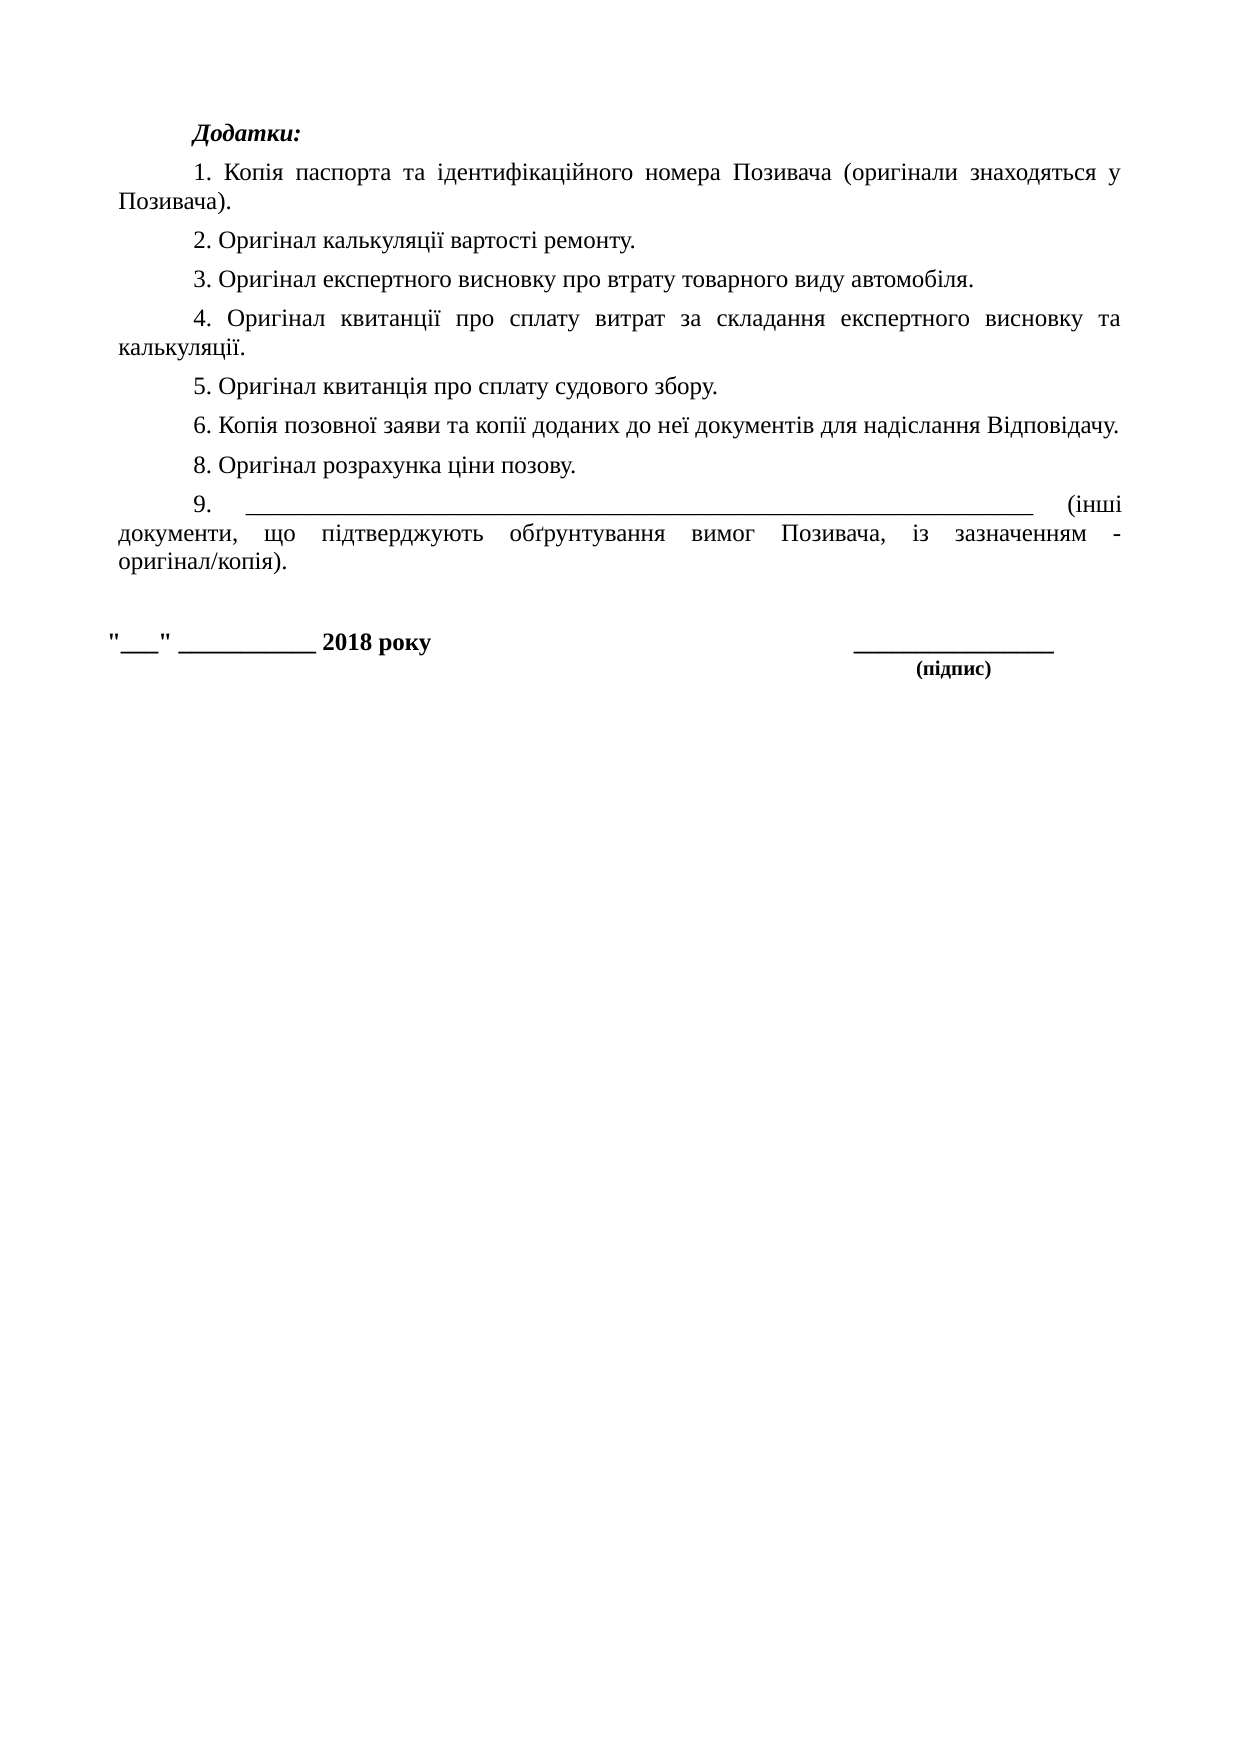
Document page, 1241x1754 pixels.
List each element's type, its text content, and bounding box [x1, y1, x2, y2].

text 9. _______________________________________________________________ (інші документи, що підтверджують обґрунтування вимог Позивача, із зазначенням - оригінал/копія). [118, 489, 1122, 575]
text 1. Копія паспорта та ідентифікаційного номера Позивача (оригінали знаходяться у Позивача). [118, 157, 1122, 215]
text 2. Оригінал калькуляції вартості ремонту. [118, 225, 1122, 254]
text 5. Оригінал квитанція про сплату судового збору. [118, 371, 1122, 400]
text Додатки: [118, 118, 1122, 147]
table_header "___" ___________ 2018 року [96, 614, 667, 692]
text 6. Копія позовної заяви та копії доданих до неї документів для надіслання Відповідачу. [118, 411, 1122, 439]
text 8. Оригінал розрахунка ціни позову. [118, 450, 1122, 478]
text 3. Оригінал експертного висновку про втрату товарного виду автомобіля. [118, 264, 1122, 293]
table_header ________________ (підпис) [668, 614, 1239, 692]
text 4. Оригінал квитанції про сплату витрат за складання експертного висновку та калькуляції. [118, 303, 1122, 361]
